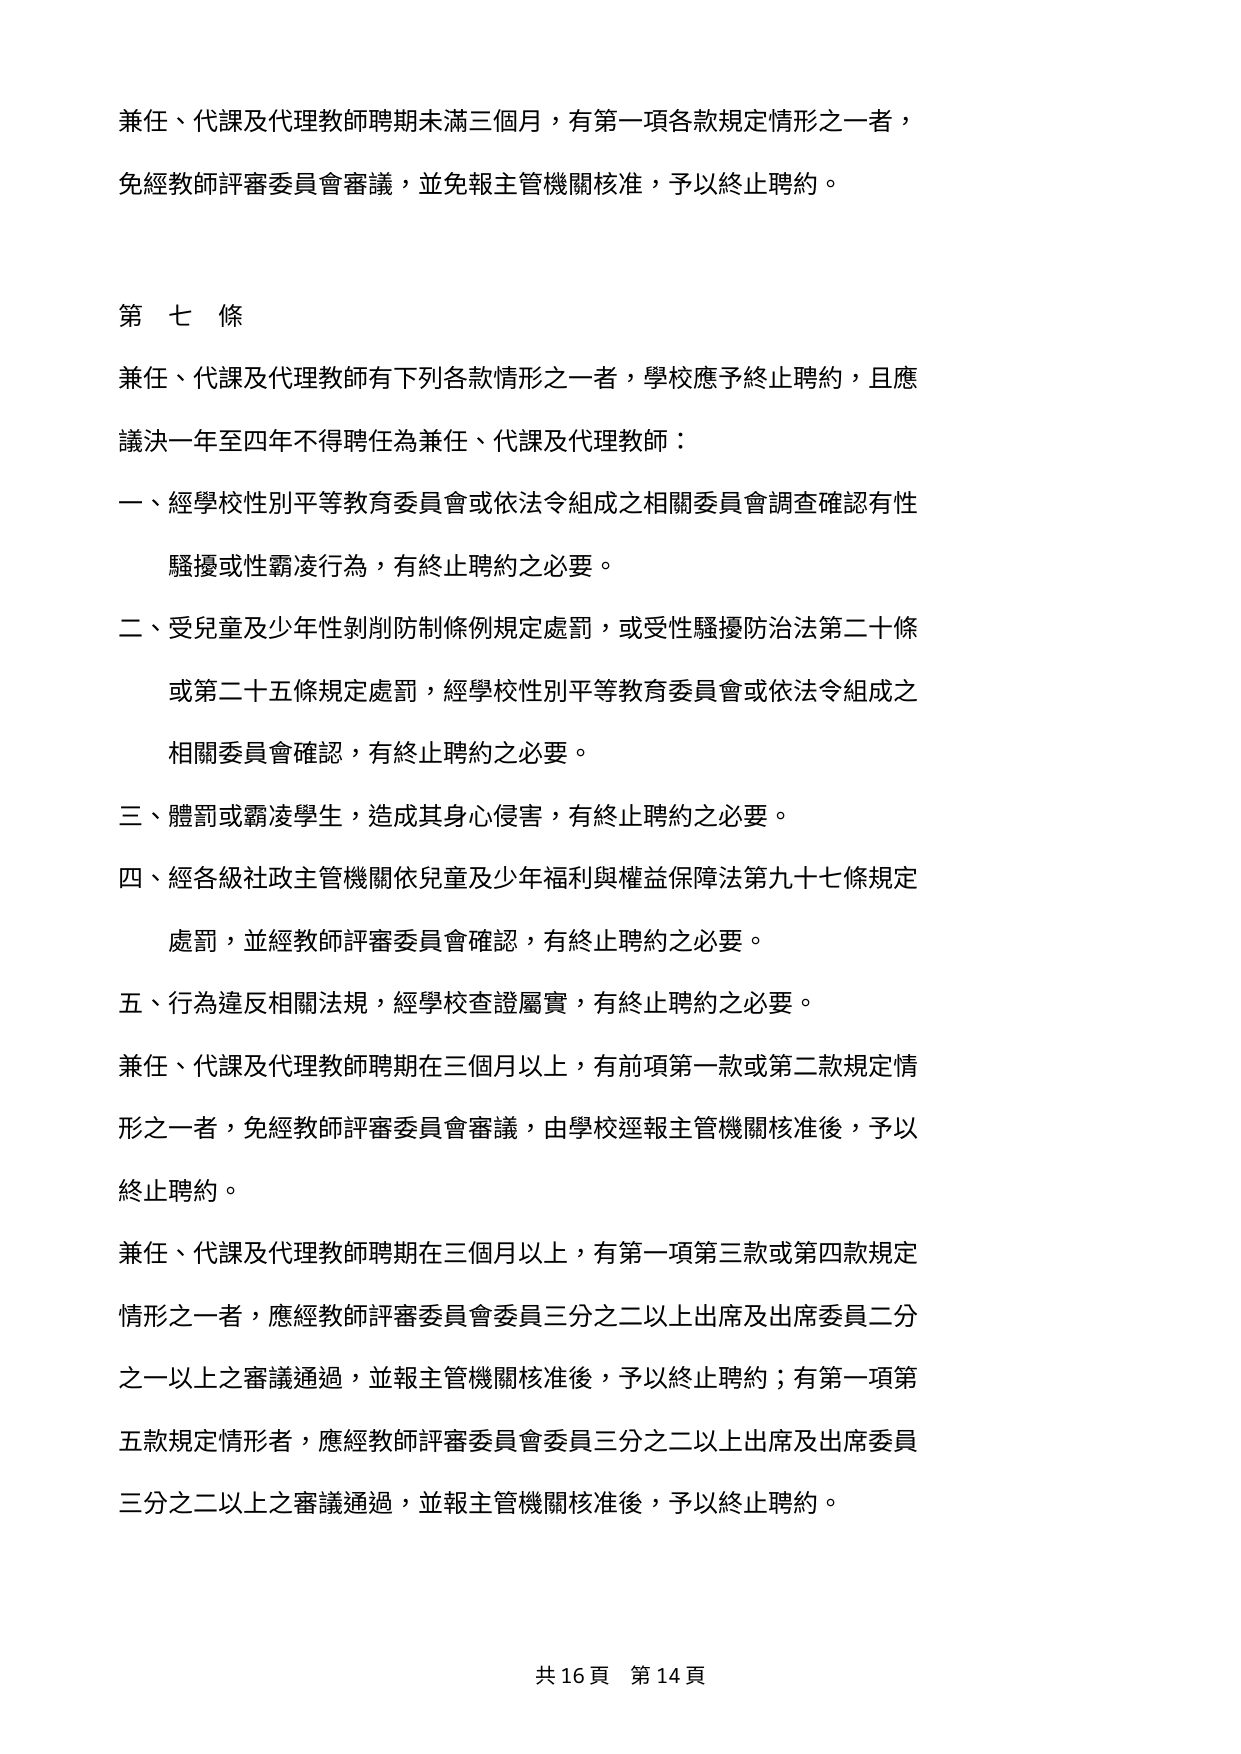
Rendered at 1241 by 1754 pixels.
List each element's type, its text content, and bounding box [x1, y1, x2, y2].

text 兼任、代課及代理教師聘期未滿三個月，有第一項各款規定情形之一者， 免經教師評審委員會審議，並免報主管機關核准，予以終止聘約。 [118, 78, 1122, 203]
text 第 七 條 兼任、代課及代理教師有下列各款情形之一者，學校應予終止聘約，且應 議決一年至四年不得聘任為兼任、代課及代理教師： 一、經學校性別平等教育委員會或依法令組成之相關委員會調查確認有性 騷擾或性霸凌行為，有終止聘約之必要。 二、受兒童及少年性剝削防制條例規定處罰，或受性騷擾防治法第二十條 或第二十五條規定處罰，經學校性別平等教育委員會或依法令組成之 相關委員會確認，有終止聘約之必要。 三、體罰或霸凌學生，造成其身心侵害，有終止聘約之必要。 四、經各級社政主管機關依兒童及少年福利與權益保障法第九十七條規定 處罰，並經教師評審委員會確認，有終止聘約之必要。 五、行為違反相關法規，經學校查證屬實，有終止聘約之必要。 兼任、代課及代理教師聘期在三個月以上，有前項第一款或第二款規定情 形之一者，免經教師評審委員會審議，由學校逕報主管機關核准後，予以 終止聘約。 兼任、代課及代理教師聘期在三個月以上，有第一項第三款或第四款規定 情形之一者，應經教師評審委員會委員三分之二以上出席及出席委員二分 之一以上之審議通過，並報主管機關核准後，予以終止聘約；有第一項第 五款規定情形者，應經教師評審委員會委員三分之二以上出席及出席委員 三分之二以上之審議通過，並報主管機關核准後，予以終止聘約。 [118, 272, 1122, 1522]
